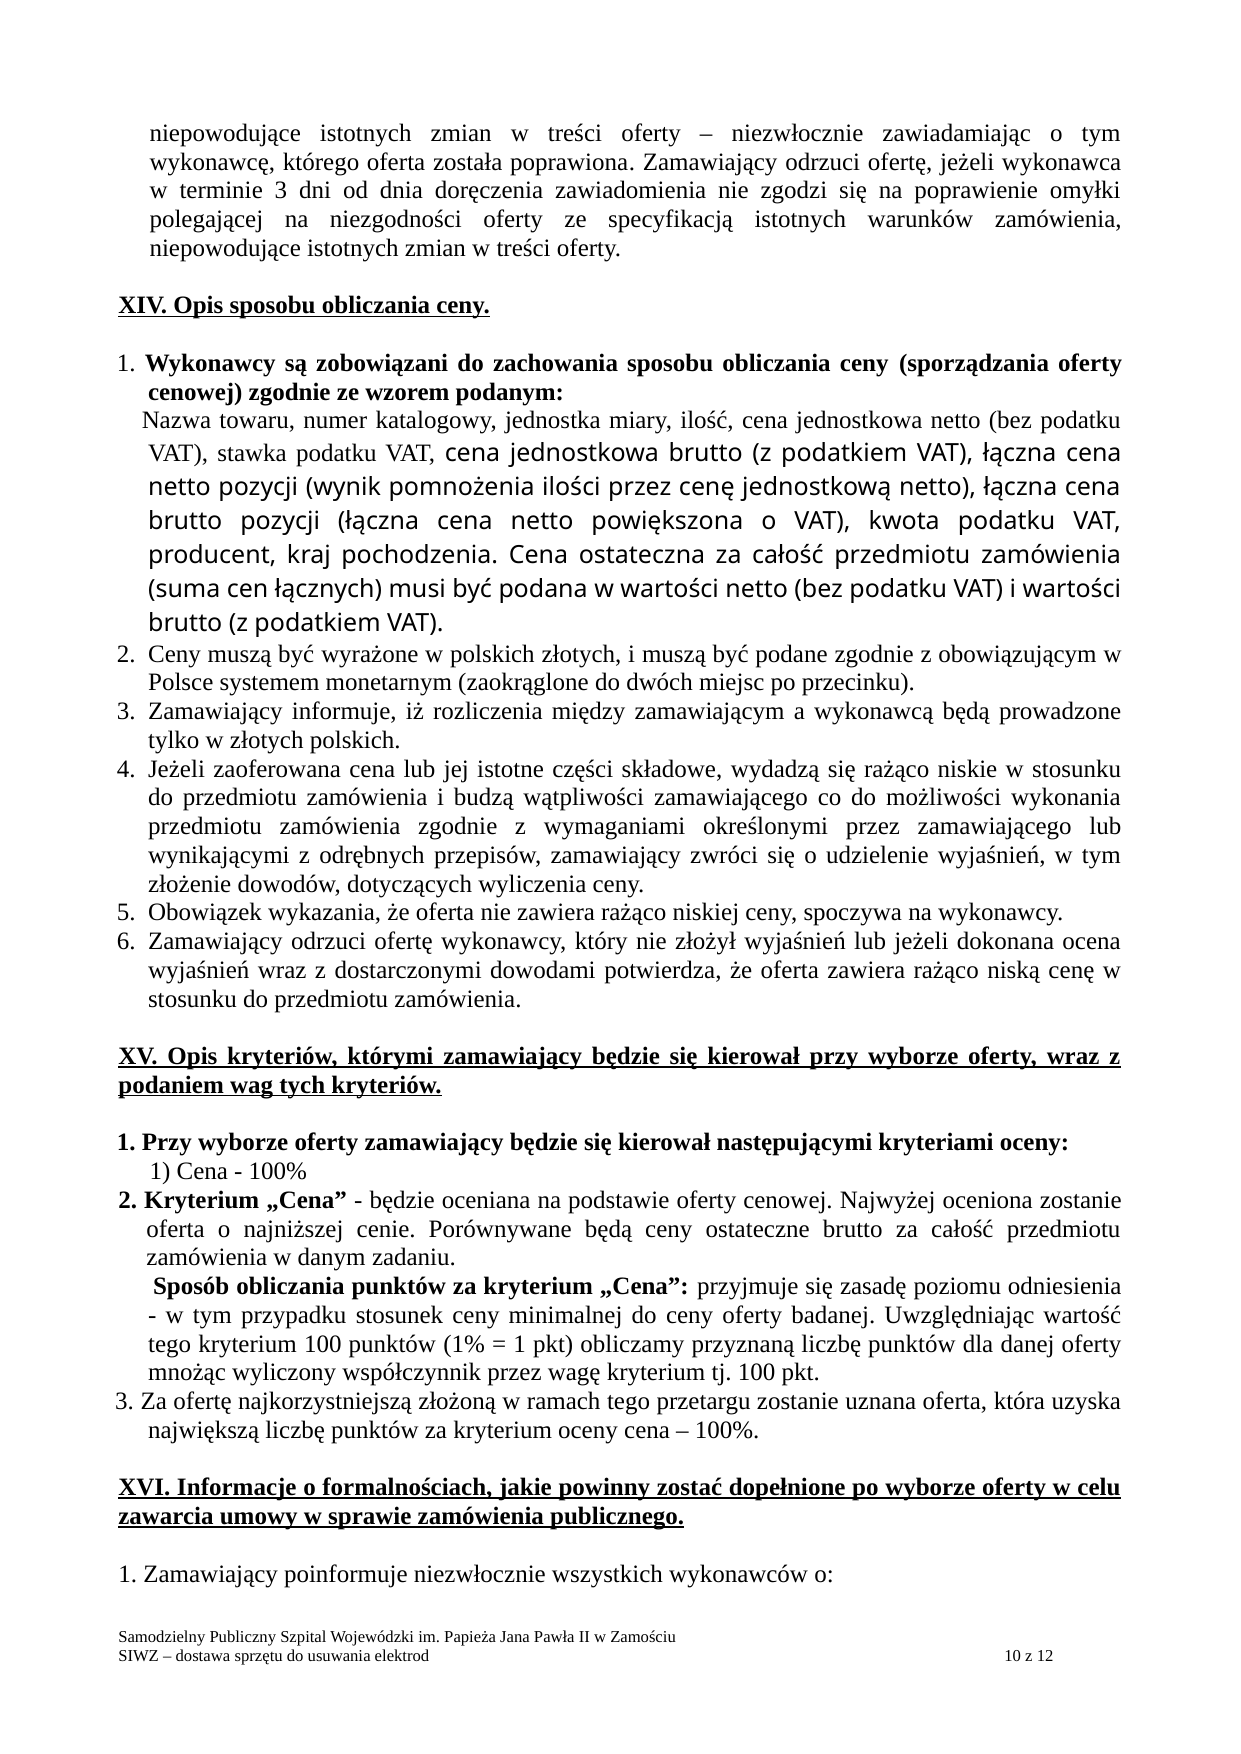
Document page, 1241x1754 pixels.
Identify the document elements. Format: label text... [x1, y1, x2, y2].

text 1. Wykonawcy są zobowiązani do zachowania sposobu obliczania ceny (sporządzania oferty cenowej) zgodnie ze wzorem podanym: [117, 348, 1122, 406]
text 1) Cena - 100% [118, 1156, 1122, 1185]
text 1. Przy wyborze oferty zamawiający będzie się kierował następującymi kryteriami oceny: [117, 1127, 1122, 1156]
list niepowodujące istotnych zmian w treści oferty – niezwłocznie zawiadamiając o tym wykonawcę, którego oferta została poprawiona. Zamawiający odrzuci ofertę, jeżeli wykonawca w terminie 3 dni od dnia doręczenia zawiadomienia nie zgodzi się na poprawienie omyłki polegającej na niezgodności oferty ze specyfikacją istotnych warunków zamówienia, niepowodujące istotnych zmian w treści oferty. [118, 118, 1122, 262]
text 1. Zamawiający poinformuje niezwłocznie wszystkich wykonawców o: [118, 1559, 1122, 1587]
text Nazwa towaru, numer katalogowy, jednostka miary, ilość, cena jednostkowa netto (bez podatku VAT), stawka podatku VAT, cena jednostkowa brutto (z podatkiem VAT), łączna cena netto pozycji (wynik pomnożenia ilości przez cenę jednostkową netto), łączna cena brutto pozycji (łączna cena netto powiększona o VAT), kwota podatku VAT, producent, kraj pochodzenia. Cena ostateczna za całość przedmiotu zamówienia (suma cen łącznych) musi być podana w wartości netto (bez podatku VAT) i wartości brutto (z podatkiem VAT). [117, 406, 1122, 639]
text XV. Opis kryteriów, którymi zamawiający będzie się kierował przy wyborze oferty, wraz z podaniem wag tych kryteriów. [118, 1041, 1122, 1099]
list Zamawiający odrzuci ofertę wykonawcy, który nie złożył wyjaśnień lub jeżeli dokonana ocena wyjaśnień wraz z dostarczonymi dowodami potwierdza, że oferta zawiera rażąco niską cenę w stosunku do przedmiotu zamówienia. [117, 926, 1122, 1012]
text XVI. Informacje o formalnościach, jakie powinny zostać dopełnione po wyborze oferty w celu zawarcia umowy w sprawie zamówienia publicznego. [118, 1472, 1122, 1530]
text 3. Za ofertę najkorzystniejszą złożoną w ramach tego przetargu zostanie uznana oferta, która uzyska największą liczbę punktów za kryterium oceny cena – 100%. [115, 1386, 1122, 1444]
list Obowiązek wykazania, że oferta nie zawiera rażąco niskiej ceny, spoczywa na wykonawcy. [117, 897, 1122, 926]
text 2. Kryterium „Cena” - będzie oceniana na podstawie oferty cenowej. Najwyżej oceniona zostanie oferta o najniższej cenie. Porównywane będą ceny ostateczne brutto za całość przedmiotu zamówienia w danym zadaniu. [118, 1185, 1122, 1271]
list Jeżeli zaoferowana cena lub jej istotne części składowe, wydadzą się rażąco niskie w stosunku do przedmiotu zamówienia i budzą wątpliwości zamawiającego co do możliwości wykonania przedmiotu zamówienia zgodnie z wymaganiami określonymi przez zamawiającego lub wynikającymi z odrębnych przepisów, zamawiający zwróci się o udzielenie wyjaśnień, w tym złożenie dowodów, dotyczących wyliczenia ceny. [117, 754, 1122, 897]
text Sposób obliczania punktów za kryterium „Cena”: przyjmuje się zasadę poziomu odniesienia - w tym przypadku stosunek ceny minimalnej do ceny oferty badanej. Uwzględniając wartość tego kryterium 100 punktów (1% = 1 pkt) obliczamy przyznaną liczbę punktów dla danej oferty mnożąc wyliczony współczynnik przez wagę kryterium tj. 100 pkt. [118, 1271, 1122, 1386]
list Ceny muszą być wyrażone w polskich złotych, i muszą być podane zgodnie z obowiązującym w Polsce systemem monetarnym (zaokrąglone do dwóch miejsc po przecinku). [117, 639, 1122, 696]
text XIV. Opis sposobu obliczania ceny. [118, 291, 1122, 319]
list Zamawiający informuje, iż rozliczenia między zamawiającym a wykonawcą będą prowadzone tylko w złotych polskich. [117, 696, 1122, 754]
